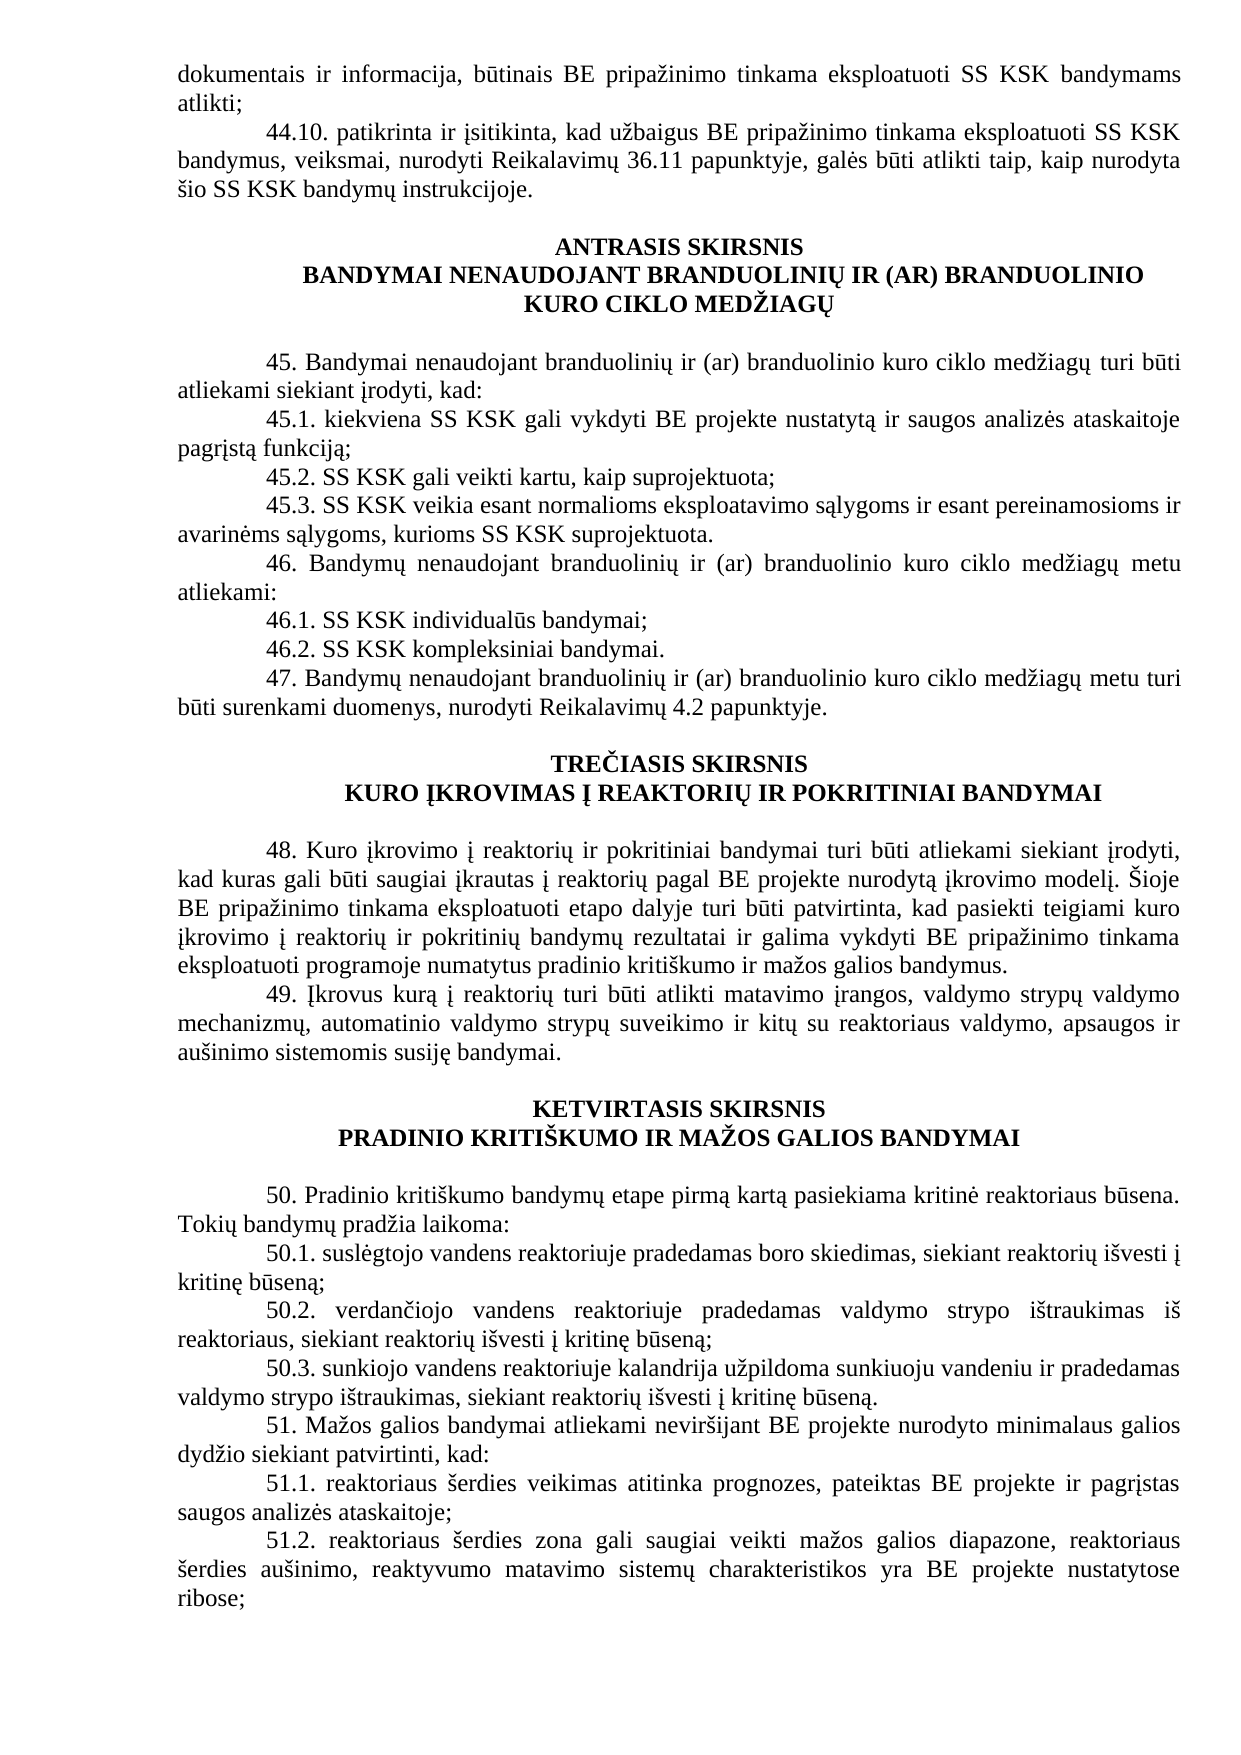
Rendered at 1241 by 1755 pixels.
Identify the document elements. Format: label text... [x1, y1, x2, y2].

text 45.3. SS KSK veikia esant normalioms eksploatavimo sąlygoms ir esant pereinamosioms ir avarinėms sąlygoms, kurioms SS KSK suprojektuota. [177, 490, 1181, 548]
text 50.3. sunkiojo vandens reaktoriuje kalandrija užpildoma sunkiuoju vandeniu ir pradedamas valdymo strypo ištraukimas, siekiant reaktorių išvesti į kritinę būseną. [177, 1353, 1181, 1410]
text 49. Įkrovus kurą į reaktorių turi būti atlikti matavimo įrangos, valdymo strypų valdymo mechanizmų, automatinio valdymo strypų suveikimo ir kitų su reaktoriaus valdymo, apsaugos ir aušinimo sistemomis susiję bandymai. [177, 979, 1181, 1065]
text PRADINIO KRITIŠKUMO IR MAŽOS GALIOS BANDYMAI [177, 1123, 1181, 1152]
text KURO ĮKROVIMAS Į REAKTORIŲ IR POKRITINIAI BANDYMAI [177, 778, 1181, 807]
text 46.1. SS KSK individualūs bandymai; [177, 605, 1181, 634]
text 51.2. reaktoriaus šerdies zona gali saugiai veikti mažos galios diapazone, reaktoriaus šerdies aušinimo, reaktyvumo matavimo sistemų charakteristikos yra BE projekte nustatytose ribose; [177, 1525, 1181, 1612]
text ANTRASIS SKIRSNIS [177, 232, 1181, 260]
text 44.10. patikrinta ir įsitikinta, kad užbaigus BE pripažinimo tinkama eksploatuoti SS KSK bandymus, veiksmai, nurodyti Reikalavimų 36.11 papunktyje, galės būti atlikti taip, kaip nurodyta šio SS KSK bandymų instrukcijoje. [177, 117, 1181, 203]
text 47. Bandymų nenaudojant branduolinių ir (ar) branduolinio kuro ciklo medžiagų metu turi būti surenkami duomenys, nurodyti Reikalavimų 4.2 papunktyje. [177, 663, 1181, 720]
text 51. Mažos galios bandymai atliekami neviršijant BE projekte nurodyto minimalaus galios dydžio siekiant patvirtinti, kad: [177, 1410, 1181, 1468]
text KETVIRTASIS SKIRSNIS [177, 1094, 1181, 1123]
text TREČIASIS SKIRSNIS [177, 749, 1181, 778]
text 50. Pradinio kritiškumo bandymų etape pirmą kartą pasiekiama kritinė reaktoriaus būsena. Tokių bandymų pradžia laikoma: [177, 1180, 1181, 1238]
text 45.2. SS KSK gali veikti kartu, kaip suprojektuota; [177, 462, 1181, 490]
text 50.1. suslėgtojo vandens reaktoriuje pradedamas boro skiedimas, siekiant reaktorių išvesti į kritinę būseną; [177, 1238, 1181, 1295]
text 46.2. SS KSK kompleksiniai bandymai. [177, 634, 1181, 663]
text 46. Bandymų nenaudojant branduolinių ir (ar) branduolinio kuro ciklo medžiagų metu atliekami: [177, 548, 1181, 605]
text 50.2. verdančiojo vandens reaktoriuje pradedamas valdymo strypo ištraukimas iš reaktoriaus, siekiant reaktorių išvesti į kritinę būseną; [177, 1295, 1181, 1353]
text 45.1. kiekviena SS KSK gali vykdyti BE projekte nustatytą ir saugos analizės ataskaitoje pagrįstą funkciją; [177, 404, 1181, 462]
text BANDYMAI NENAUDOJANT BRANDUOLINIŲ IR (AR) BRANDUOLINIO KURO CIKLO MEDŽIAGŲ [177, 260, 1181, 318]
text dokumentais ir informacija, būtinais BE pripažinimo tinkama eksploatuoti SS KSK bandymams atlikti; [177, 59, 1181, 117]
text 45. Bandymai nenaudojant branduolinių ir (ar) branduolinio kuro ciklo medžiagų turi būti atliekami siekiant įrodyti, kad: [177, 347, 1181, 404]
text 48. Kuro įkrovimo į reaktorių ir pokritiniai bandymai turi būti atliekami siekiant įrodyti, kad kuras gali būti saugiai įkrautas į reaktorių pagal BE projekte nurodytą įkrovimo modelį. Šioje BE pripažinimo tinkama eksploatuoti etapo dalyje turi būti patvirtinta, kad pasiekti teigiami kuro įkrovimo į reaktorių ir pokritinių bandymų rezultatai ir galima vykdyti BE pripažinimo tinkama eksploatuoti programoje numatytus pradinio kritiškumo ir mažos galios bandymus. [177, 835, 1181, 979]
text 51.1. reaktoriaus šerdies veikimas atitinka prognozes, pateiktas BE projekte ir pagrįstas saugos analizės ataskaitoje; [177, 1468, 1181, 1525]
